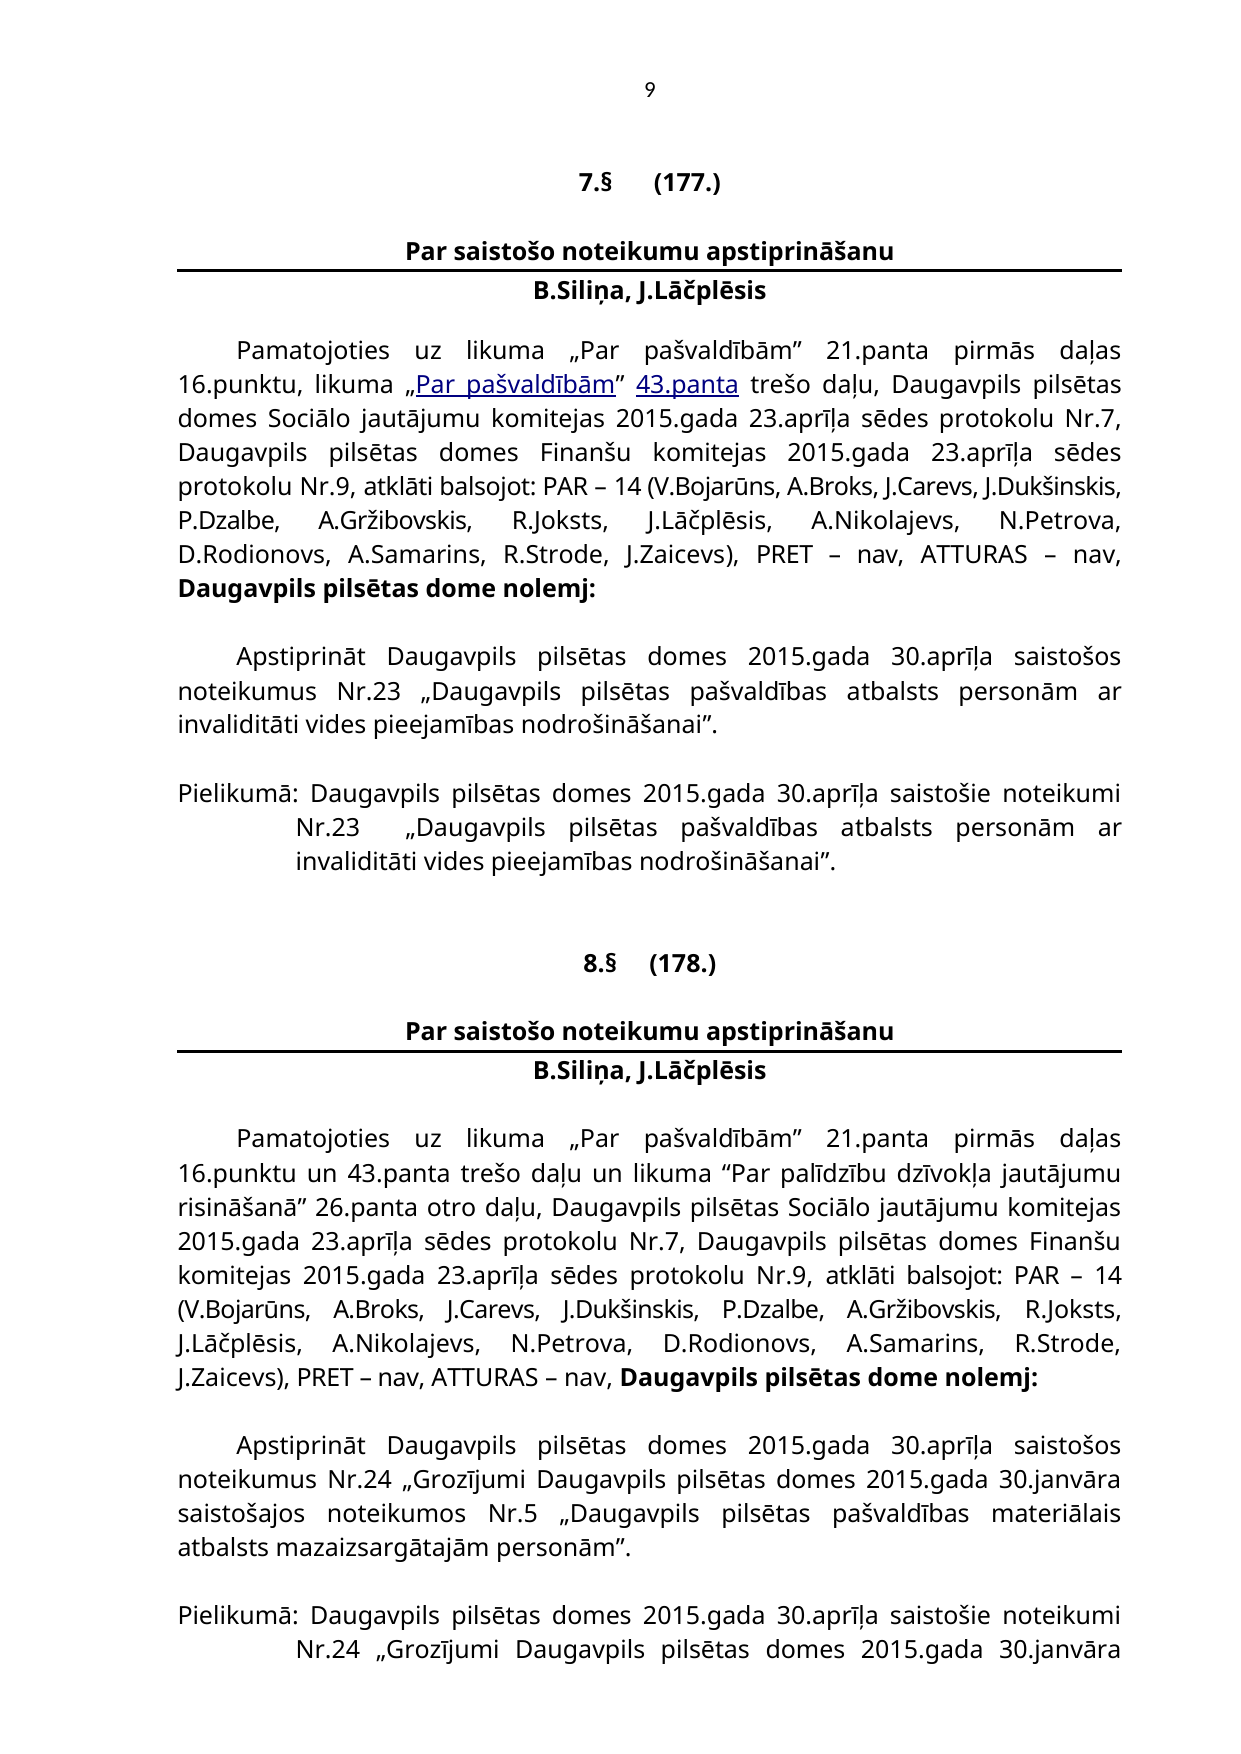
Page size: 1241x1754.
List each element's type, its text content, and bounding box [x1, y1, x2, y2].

text 7.§ (177.) [177, 165, 1122, 199]
text Par saistošo noteikumu apstiprināšanu [177, 1014, 1122, 1050]
text Pamatojoties uz likuma „Par pašvaldībām” 21.panta pirmās daļas 16.punktu un 43.panta trešo daļu un likuma “Par palīdzību dzīvokļa jautājumu risināšanā” 26.panta otro daļu, Daugavpils pilsētas Sociālo jautājumu komitejas 2015.gada 23.aprīļa sēdes protokolu Nr.7, Daugavpils pilsētas domes Finanšu komitejas 2015.gada 23.aprīļa sēdes protokolu Nr.9, atklāti balsojot: PAR – 14 (V.Bojarūns, A.Broks, J.Carevs, J.Dukšinskis, P.Dzalbe, A.Gržibovskis, R.Joksts, J.Lāčplēsis, A.Nikolajevs, N.Petrova, D.Rodionovs, A.Samarins, R.Strode, J.Zaicevs), PRET – nav, ATTURAS – nav, Daugavpils pilsētas dome nolemj: [177, 1121, 1122, 1394]
text B.Siliņa, J.Lāčplēsis [177, 1053, 1122, 1087]
text Pielikumā: Daugavpils pilsētas domes 2015.gada 30.aprīļa saistošie noteikumi Nr.24 „Grozījumi Daugavpils pilsētas domes 2015.gada 30.janvāra [177, 1598, 1122, 1666]
text Apstiprināt Daugavpils pilsētas domes 2015.gada 30.aprīļa saistošos noteikumus Nr.23 „Daugavpils pilsētas pašvaldības atbalsts personām ar invaliditāti vides pieejamības nodrošināšanai”. [177, 639, 1122, 741]
text 8.§ (178.) [177, 946, 1122, 980]
text Pamatojoties uz likuma „Par pašvaldībām” 21.panta pirmās daļas 16.punktu, likuma „Par pašvaldībām” 43.panta trešo daļu, Daugavpils pilsētas domes Sociālo jautājumu komitejas 2015.gada 23.aprīļa sēdes protokolu Nr.7, Daugavpils pilsētas domes Finanšu komitejas 2015.gada 23.aprīļa sēdes protokolu Nr.9, atklāti balsojot: PAR – 14 (V.Bojarūns, A.Broks, J.Carevs, J.Dukšinskis, P.Dzalbe, A.Gržibovskis, R.Joksts, J.Lāčplēsis, A.Nikolajevs, N.Petrova, D.Rodionovs, A.Samarins, R.Strode, J.Zaicevs), PRET – nav, ATTURAS – nav, Daugavpils pilsētas dome nolemj: [177, 332, 1122, 605]
text Par saistošo noteikumu apstiprināšanu [177, 233, 1122, 269]
text Apstiprināt Daugavpils pilsētas domes 2015.gada 30.aprīļa saistošos noteikumus Nr.24 „Grozījumi Daugavpils pilsētas domes 2015.gada 30.janvāra saistošajos noteikumos Nr.5 „Daugavpils pilsētas pašvaldības materiālais atbalsts mazaizsargātajām personām”. [177, 1428, 1122, 1564]
text B.Siliņa, J.Lāčplēsis [177, 272, 1122, 307]
text Pielikumā: Daugavpils pilsētas domes 2015.gada 30.aprīļa saistošie noteikumi Nr.23 „Daugavpils pilsētas pašvaldības atbalsts personām ar invaliditāti vides pieejamības nodrošināšanai”. [177, 775, 1122, 877]
